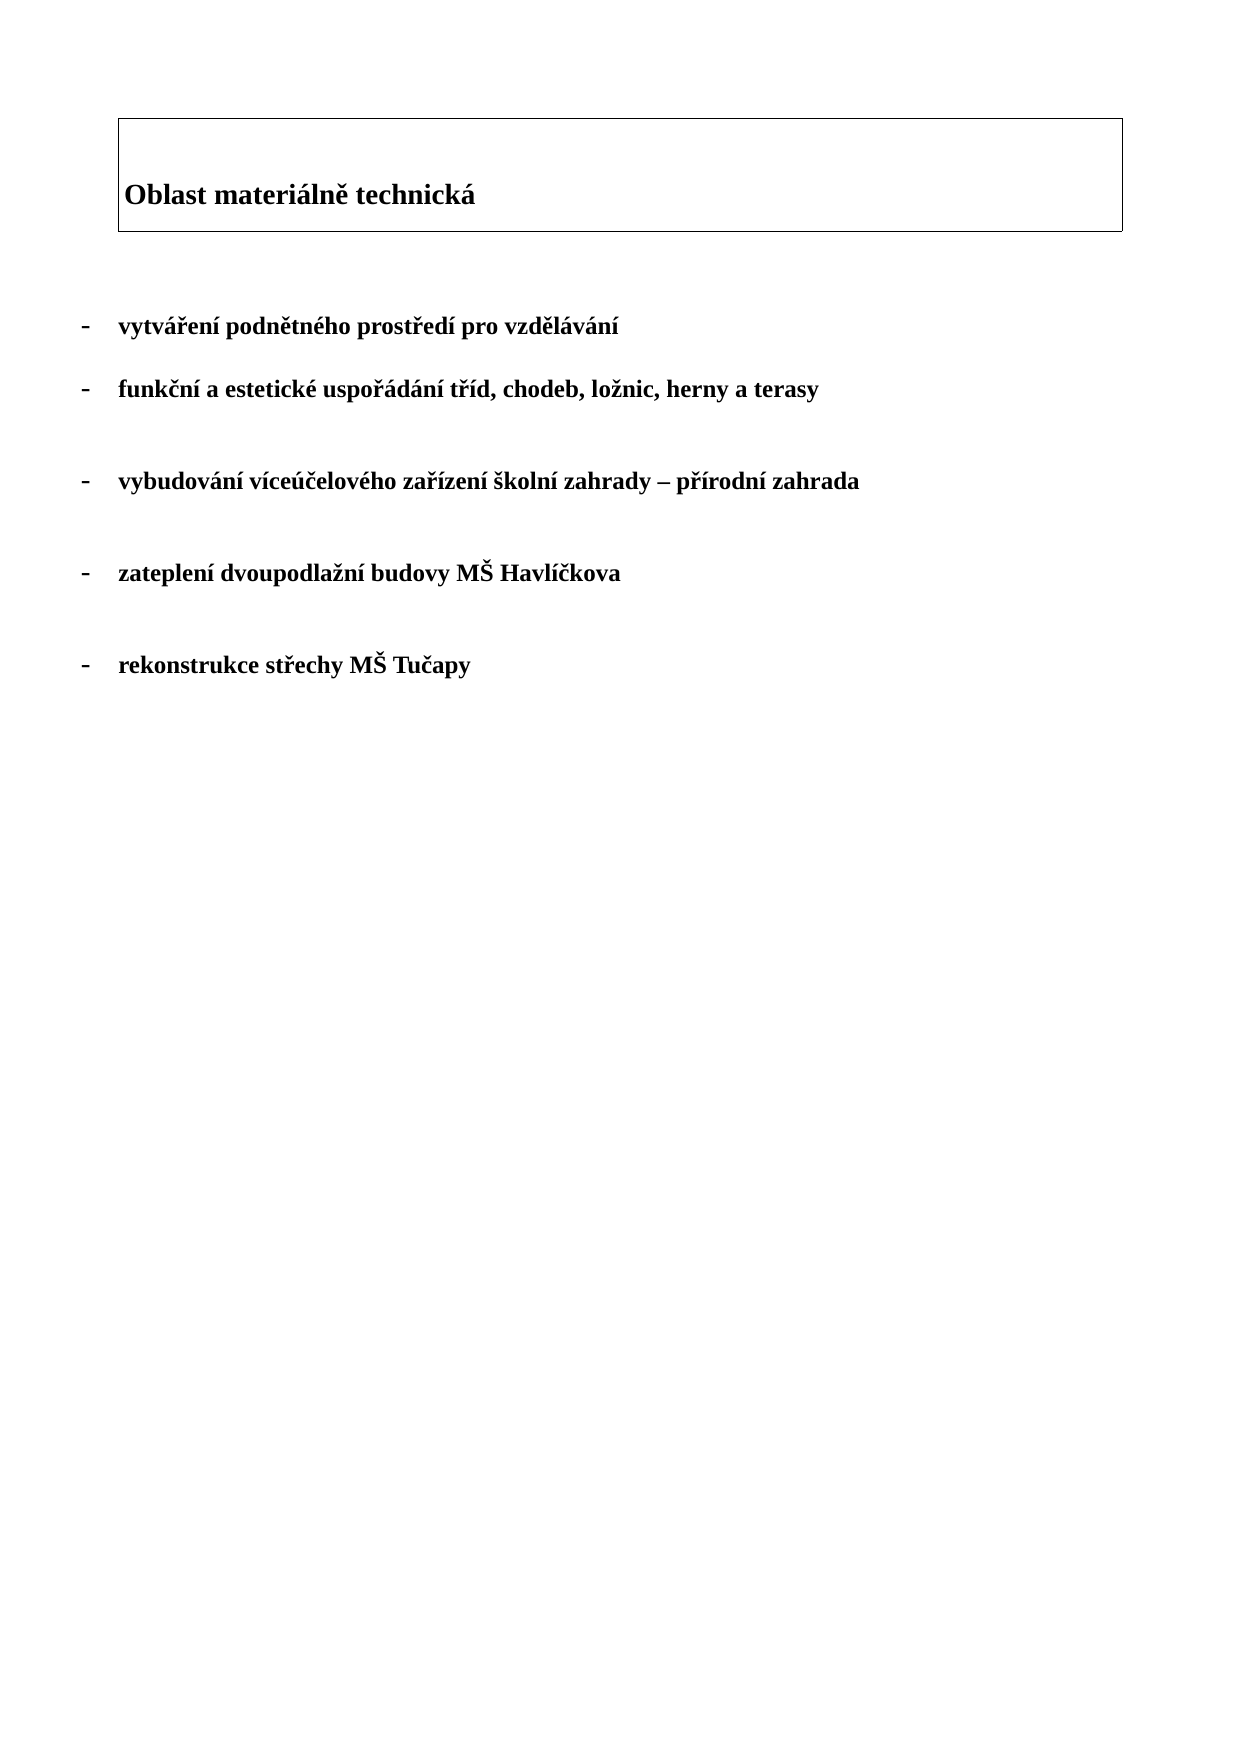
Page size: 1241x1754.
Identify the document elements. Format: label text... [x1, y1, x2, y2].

table_header Oblast materiálně technická [119, 119, 1122, 231]
list vytváření podnětného prostředí pro vzdělávání [81, 307, 1122, 341]
list vybudování víceúčelového zařízení školní zahrady – přírodní zahrada [81, 462, 1122, 496]
list zateplení dvoupodlažní budovy MŠ Havlíčkova [81, 554, 1122, 587]
list funkční a estetické uspořádání tříd, chodeb, ložnic, herny a terasy [81, 370, 1122, 404]
list rekonstrukce střechy MŠ Tučapy [81, 646, 1122, 679]
